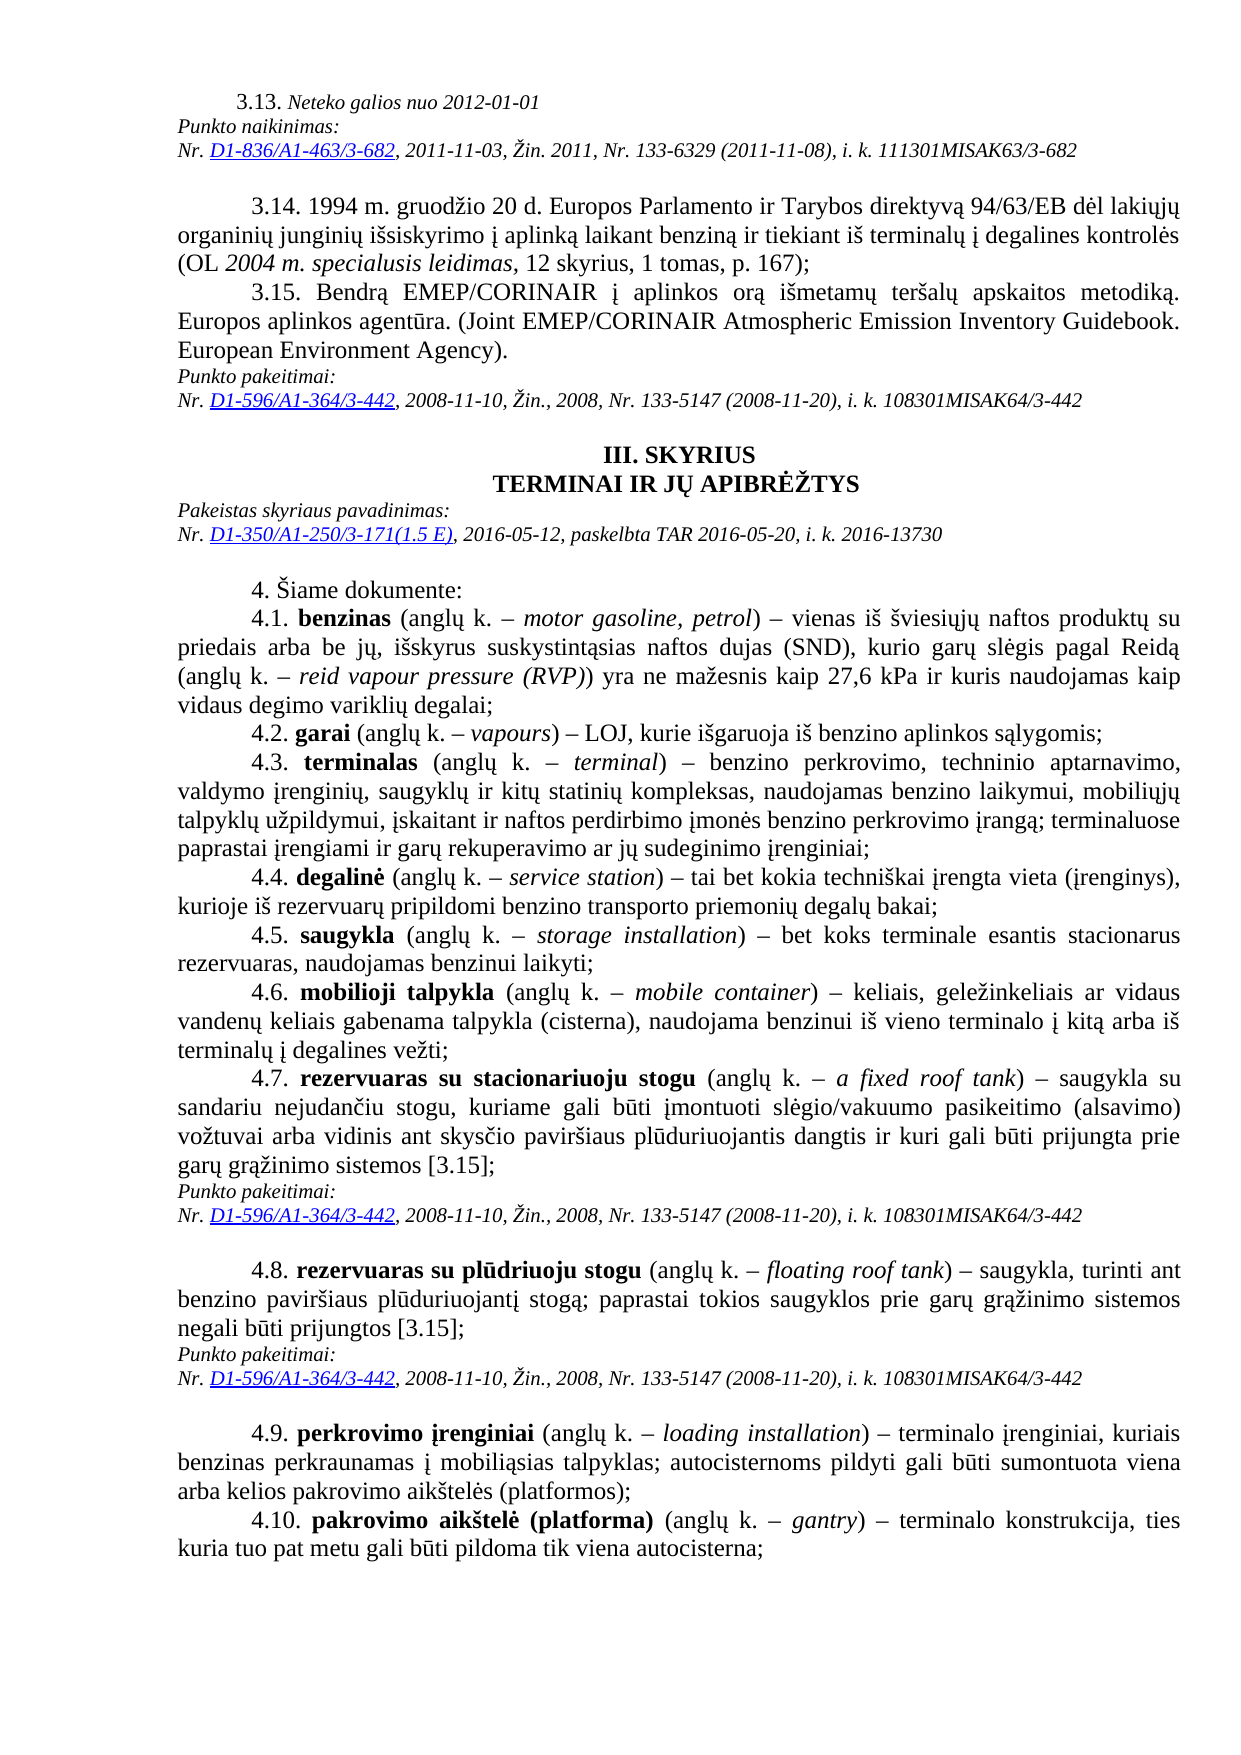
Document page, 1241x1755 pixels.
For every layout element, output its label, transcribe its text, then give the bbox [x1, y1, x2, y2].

text Punkto pakeitimai: [177, 363, 1181, 388]
text 4.6. mobilioji talpykla (anglų k. – mobile container) – keliais, geležinkeliais ar vidaus vandenų keliais gabenama talpykla (cisterna), naudojama benzinui iš vieno terminalo į kitą arba iš terminalų į degalines vežti; [177, 977, 1181, 1063]
text 4.10. pakrovimo aikštelė (platforma) (anglų k. – gantry) – terminalo konstrukcija, ties kuria tuo pat metu gali būti pildoma tik viena autocisterna; [177, 1505, 1181, 1562]
text 4. Šiame dokumente: [177, 575, 1181, 603]
text Punkto naikinimas: [177, 114, 1181, 138]
text 4.2. garai (anglų k. – vapours) – LOJ, kurie išgaruoja iš benzino aplinkos sąlygomis; [177, 718, 1181, 747]
text Punkto pakeitimai: [177, 1342, 1181, 1366]
text 4.7. rezervuaras su stacionariuoju stogu (anglų k. – a fixed roof tank) – saugykla su sandariu nejudančiu stogu, kuriame gali būti įmontuoti slėgio/vakuumo pasikeitimo (alsavimo) vožtuvai arba vidinis ant skysčio paviršiaus plūduriuojantis dangtis ir kuri gali būti prijungta prie garų grąžinimo sistemos [3.15]; [177, 1063, 1181, 1178]
text III. SKYRIUS [177, 440, 1181, 469]
text 4.1. benzinas (anglų k. – motor gasoline, petrol) – vienas iš šviesiųjų naftos produktų su priedais arba be jų, išskyrus suskystintąsias naftos dujas (SND), kurio garų slėgis pagal Reidą (anglų k. – reid vapour pressure (RVP)) yra ne mažesnis kaip 27,6 kPa ir kuris naudojamas kaip vidaus degimo variklių degalai; [177, 603, 1181, 718]
text 3.13. Neteko galios nuo 2012-01-01 [177, 88, 1181, 114]
text 4.9. perkrovimo įrenginiai (anglų k. – loading installation) – terminalo įrenginiai, kuriais benzinas perkraunamas į mobiliąsias talpyklas; autocisternoms pildyti gali būti sumontuota viena arba kelios pakrovimo aikštelės (platformos); [177, 1418, 1181, 1505]
text TERMINAI IR JŲ APIBRĖŽTYS [177, 469, 1181, 498]
text Pakeistas skyriaus pavadinimas: [177, 498, 1181, 522]
text 4.8. rezervuaras su plūdriuoju stogu (anglų k. – floating roof tank) – saugykla, turinti ant benzino paviršiaus plūduriuojantį stogą; paprastai tokios saugyklos prie garų grąžinimo sistemos negali būti prijungtos [3.15]; [177, 1255, 1181, 1342]
text Nr. D1-836/A1-463/3-682, 2011-11-03, Žin. 2011, Nr. 133-6329 (2011-11-08), i. k. 111301MISAK63/3-682 [177, 138, 1181, 162]
text Nr. D1-596/A1-364/3-442, 2008-11-10, Žin., 2008, Nr. 133-5147 (2008-11-20), i. k. 108301MISAK64/3-442 [177, 1203, 1181, 1227]
text 3.15. Bendrą EMEP/CORINAIR į aplinkos orą išmetamų teršalų apskaitos metodiką. Europos aplinkos agentūra. (Joint EMEP/CORINAIR Atmospheric Emission Inventory Guidebook. European Environment Agency). [177, 277, 1181, 363]
text 3.14. 1994 m. gruodžio 20 d. Europos Parlamento ir Tarybos direktyvą 94/63/EB dėl lakiųjų organinių junginių išsiskyrimo į aplinką laikant benziną ir tiekiant iš terminalų į degalines kontrolės (OL 2004 m. specialusis leidimas, 12 skyrius, 1 tomas, p. 167); [177, 191, 1181, 277]
text 4.4. degalinė (anglų k. – service station) – tai bet kokia techniškai įrengta vieta (įrenginys), kurioje iš rezervuarų pripildomi benzino transporto priemonių degalų bakai; [177, 862, 1181, 920]
text Nr. D1-596/A1-364/3-442, 2008-11-10, Žin., 2008, Nr. 133-5147 (2008-11-20), i. k. 108301MISAK64/3-442 [177, 1366, 1181, 1390]
text 4.3. terminalas (anglų k. – terminal) – benzino perkrovimo, techninio aptarnavimo, valdymo įrenginių, saugyklų ir kitų statinių kompleksas, naudojamas benzino laikymui, mobiliųjų talpyklų užpildymui, įskaitant ir naftos perdirbimo įmonės benzino perkrovimo įrangą; terminaluose paprastai įrengiami ir garų rekuperavimo ar jų sudeginimo įrenginiai; [177, 747, 1181, 862]
text Nr. D1-596/A1-364/3-442, 2008-11-10, Žin., 2008, Nr. 133-5147 (2008-11-20), i. k. 108301MISAK64/3-442 [177, 388, 1181, 412]
text 4.5. saugykla (anglų k. – storage installation) – bet koks terminale esantis stacionarus rezervuaras, naudojamas benzinui laikyti; [177, 920, 1181, 977]
text Punkto pakeitimai: [177, 1178, 1181, 1203]
text Nr. D1-350/A1-250/3-171(1.5 E), 2016-05-12, paskelbta TAR 2016-05-20, i. k. 2016-13730 [177, 522, 1181, 546]
